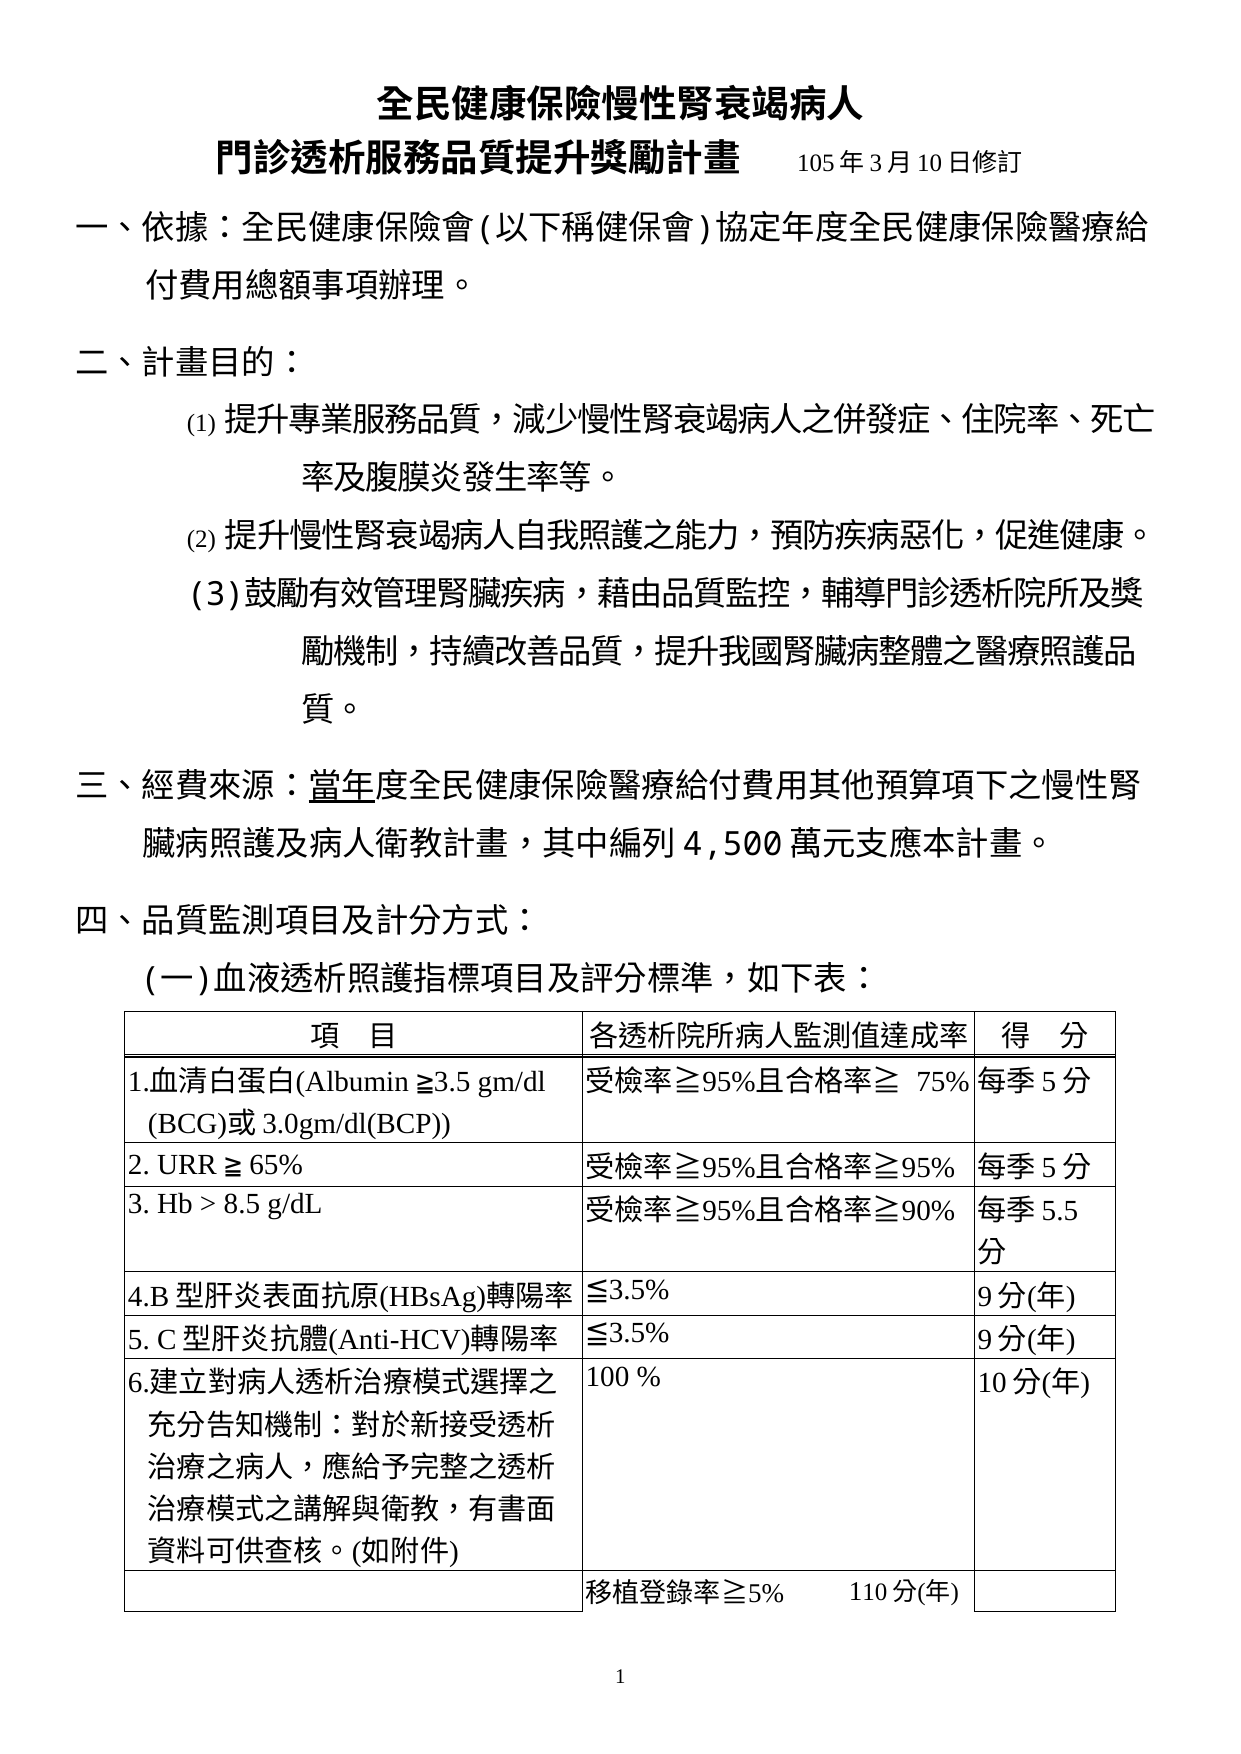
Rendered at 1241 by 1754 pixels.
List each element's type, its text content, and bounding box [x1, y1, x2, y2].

table_cell 9分(年) [975, 1316, 1115, 1358]
text 四、品質監測項目及計分方式： [75, 894, 1165, 942]
table_cell 6.建立對病人透析治療模式選擇之充分告知機制：對於新接受透析治療之病人，應給予完整之透析治療模式之講解與衛教，有書面資料可供查核。(如附件) [125, 1359, 582, 1570]
text 全民健康保險慢性腎衰竭病人 [75, 73, 1165, 128]
table_cell [125, 1571, 582, 1611]
text 二、計畫目的： [75, 335, 1165, 384]
table_header 項 目 [125, 1012, 582, 1054]
table_cell ≦3.5% [583, 1272, 974, 1314]
table_header 各透析院所病人監測值達成率 [583, 1012, 974, 1054]
table_cell 10分(年) [975, 1359, 1115, 1570]
table_cell [975, 1571, 1115, 1611]
text 三、經費來源：當年度全民健康保險醫療給付費用其他預算項下之慢性腎臟病照護及病人衛教計畫，其中編列4,500萬元支應本計畫。 [75, 759, 1165, 865]
table_cell 每季5分 [975, 1143, 1115, 1186]
table_cell 5. C型肝炎抗體(Anti-HCV)轉陽率 [125, 1316, 582, 1358]
table_cell 受檢率≧95%且合格率≧ 75% [583, 1058, 974, 1142]
table_cell 受檢率≧95%且合格率≧95% [583, 1143, 974, 1186]
list 提升專業服務品質，減少慢性腎衰竭病人之併發症、住院率、死亡率及腹膜炎發生率等。 [187, 393, 1165, 499]
text (一)血液透析照護指標項目及評分標準，如下表： [140, 952, 1165, 1000]
table_cell 每季5分 [975, 1058, 1115, 1142]
list 提升慢性腎衰竭病人自我照護之能力，預防疾病惡化，促進健康。 [187, 509, 1165, 557]
table_cell 受檢率≧95%且合格率≧90% [583, 1187, 974, 1271]
list 鼓勵有效管理腎臟疾病，藉由品質監控，輔導門診透析院所及獎勵機制，持續改善品質，提升我國腎臟病整體之醫療照護品質。 [187, 567, 1165, 731]
table_cell 3. Hb > 8.5 g/dL [125, 1187, 582, 1271]
table_cell 100 % [583, 1359, 974, 1570]
table_cell 2. URR ≧ 65% [125, 1143, 582, 1186]
table_cell 110分(年) [863, 1571, 974, 1611]
table_cell 移植登錄率≧5% [583, 1571, 863, 1611]
table_cell ≦3.5% [583, 1316, 974, 1358]
text 一、依據：全民健康保險會(以下稱健保會)協定年度全民健康保險醫療給付費用總額事項辦理。 [75, 201, 1165, 307]
text 門診透析服務品質提升獎勵計畫 105年3月10日修訂 [75, 128, 1165, 182]
table_cell 4.B型肝炎表面抗原(HBsAg)轉陽率 [125, 1272, 582, 1314]
table_cell 1.血清白蛋白(Albumin ≧3.5 gm/dl (BCG)或3.0gm/dl(BCP)) [125, 1058, 582, 1142]
table_cell 每季5.5分 [975, 1187, 1115, 1271]
table_cell 9分(年) [975, 1272, 1115, 1314]
table_header 得 分 [975, 1012, 1115, 1054]
